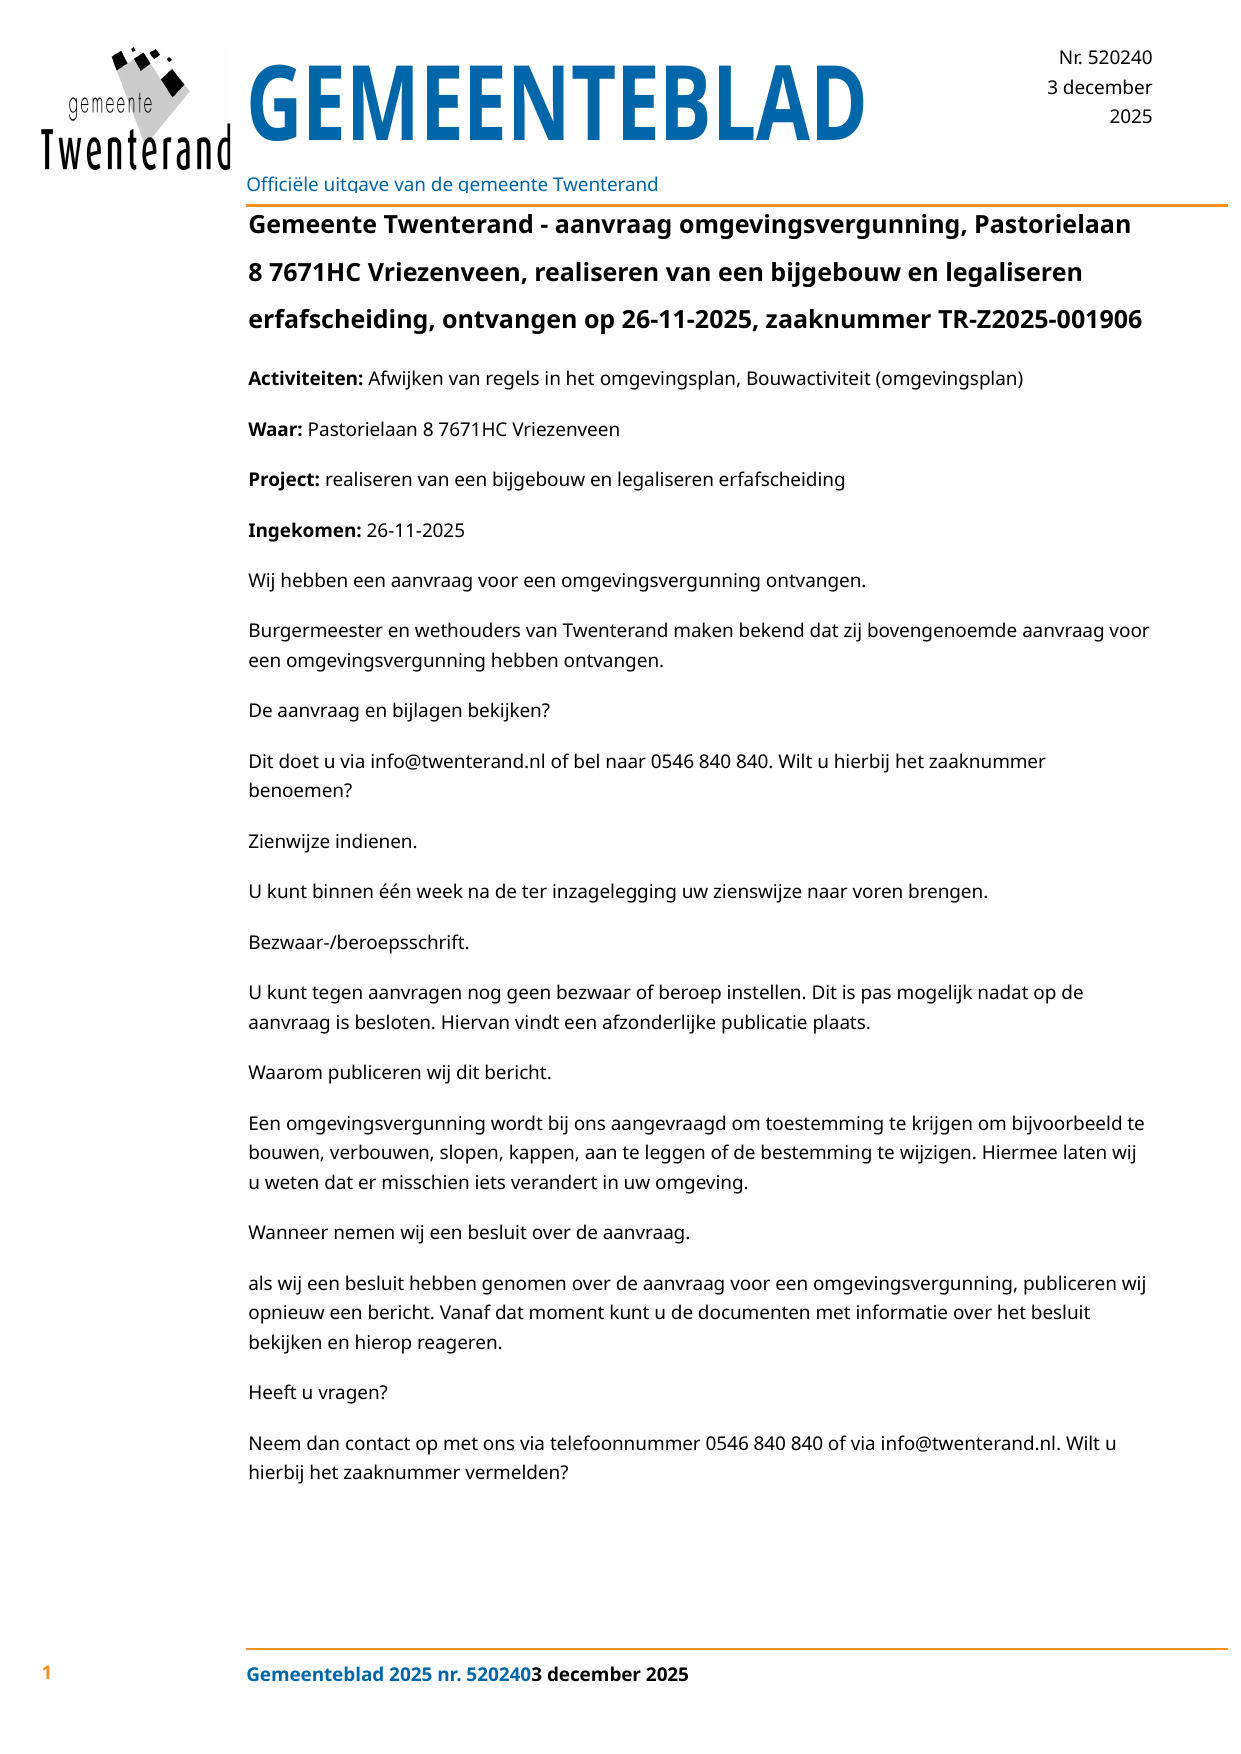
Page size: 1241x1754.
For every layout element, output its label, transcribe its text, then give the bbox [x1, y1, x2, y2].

text als wij een besluit hebben genomen over de aanvraag voor een omgevingsvergunning, publiceren wij opnieuw een bericht. Vanaf dat moment kunt u de documenten met informatie over het besluit bekijken en hierop reageren. [248, 1270, 1152, 1354]
text Een omgevingsvergunning wordt bij ons aangevraagd om toestemming te krijgen om bijvoorbeeld te bouwen, verbouwen, slopen, kappen, aan te leggen of de bestemming te wijzigen. Hiermee laten wij u weten dat er misschien iets verandert in uw omgeving. [248, 1110, 1152, 1194]
text Waarom publiceren wij dit bericht. [248, 1059, 1152, 1085]
text U kunt binnen één week na de ter inzagelegging uw zienswijze naar voren brengen. [248, 878, 1152, 904]
text Activiteiten: Afwijken van regels in het omgevingsplan, Bouwactiviteit (omgevingsplan) [248, 366, 1152, 391]
text Zienwijze indienen. [248, 828, 1152, 854]
text Ingekomen: 26-11-2025 [248, 517, 1152, 542]
picture [41, 47, 231, 172]
text Dit doet u via info@twenterand.nl of bel naar 0546 840 840. Wilt u hierbij het zaaknummer benoemen? [248, 748, 1152, 803]
text Neem dan contact op met ons via telefoonnummer 0546 840 840 of via info@twenterand.nl. Wilt u hierbij het zaaknummer vermelden? [248, 1430, 1152, 1485]
text Heeft u vragen? [248, 1379, 1152, 1405]
text Wij hebben een aanvraag voor een omgevingsvergunning ontvangen. [248, 567, 1152, 593]
text Burgermeester en wethouders van Twenterand maken bekend dat zij bovengenoemde aanvraag voor een omgevingsvergunning hebben ontvangen. [248, 618, 1152, 673]
text Bezwaar-/beroepsschrift. [248, 929, 1152, 954]
text Gemeente Twenterand - aanvraag omgevingsvergunning, Pastorielaan 8 7671HC Vriezenveen, realiseren van een bijgebouw en legaliseren erfafscheiding, ontvangen op 26-11-2025, zaaknummer TR-Z2025-001906 [248, 207, 1152, 336]
text De aanvraag en bijlagen bekijken? [248, 698, 1152, 723]
text Waar: Pastorielaan 8 7671HC Vriezenveen [248, 416, 1152, 442]
text Wanneer nemen wij een besluit over de aanvraag. [248, 1219, 1152, 1245]
text Project: realiseren van een bijgebouw en legaliseren erfafscheiding [248, 466, 1152, 492]
text U kunt tegen aanvragen nog geen bezwaar of beroep instellen. Dit is pas mogelijk nadat op de aanvraag is besloten. Hiervan vindt een afzonderlijke publicatie plaats. [248, 979, 1152, 1034]
